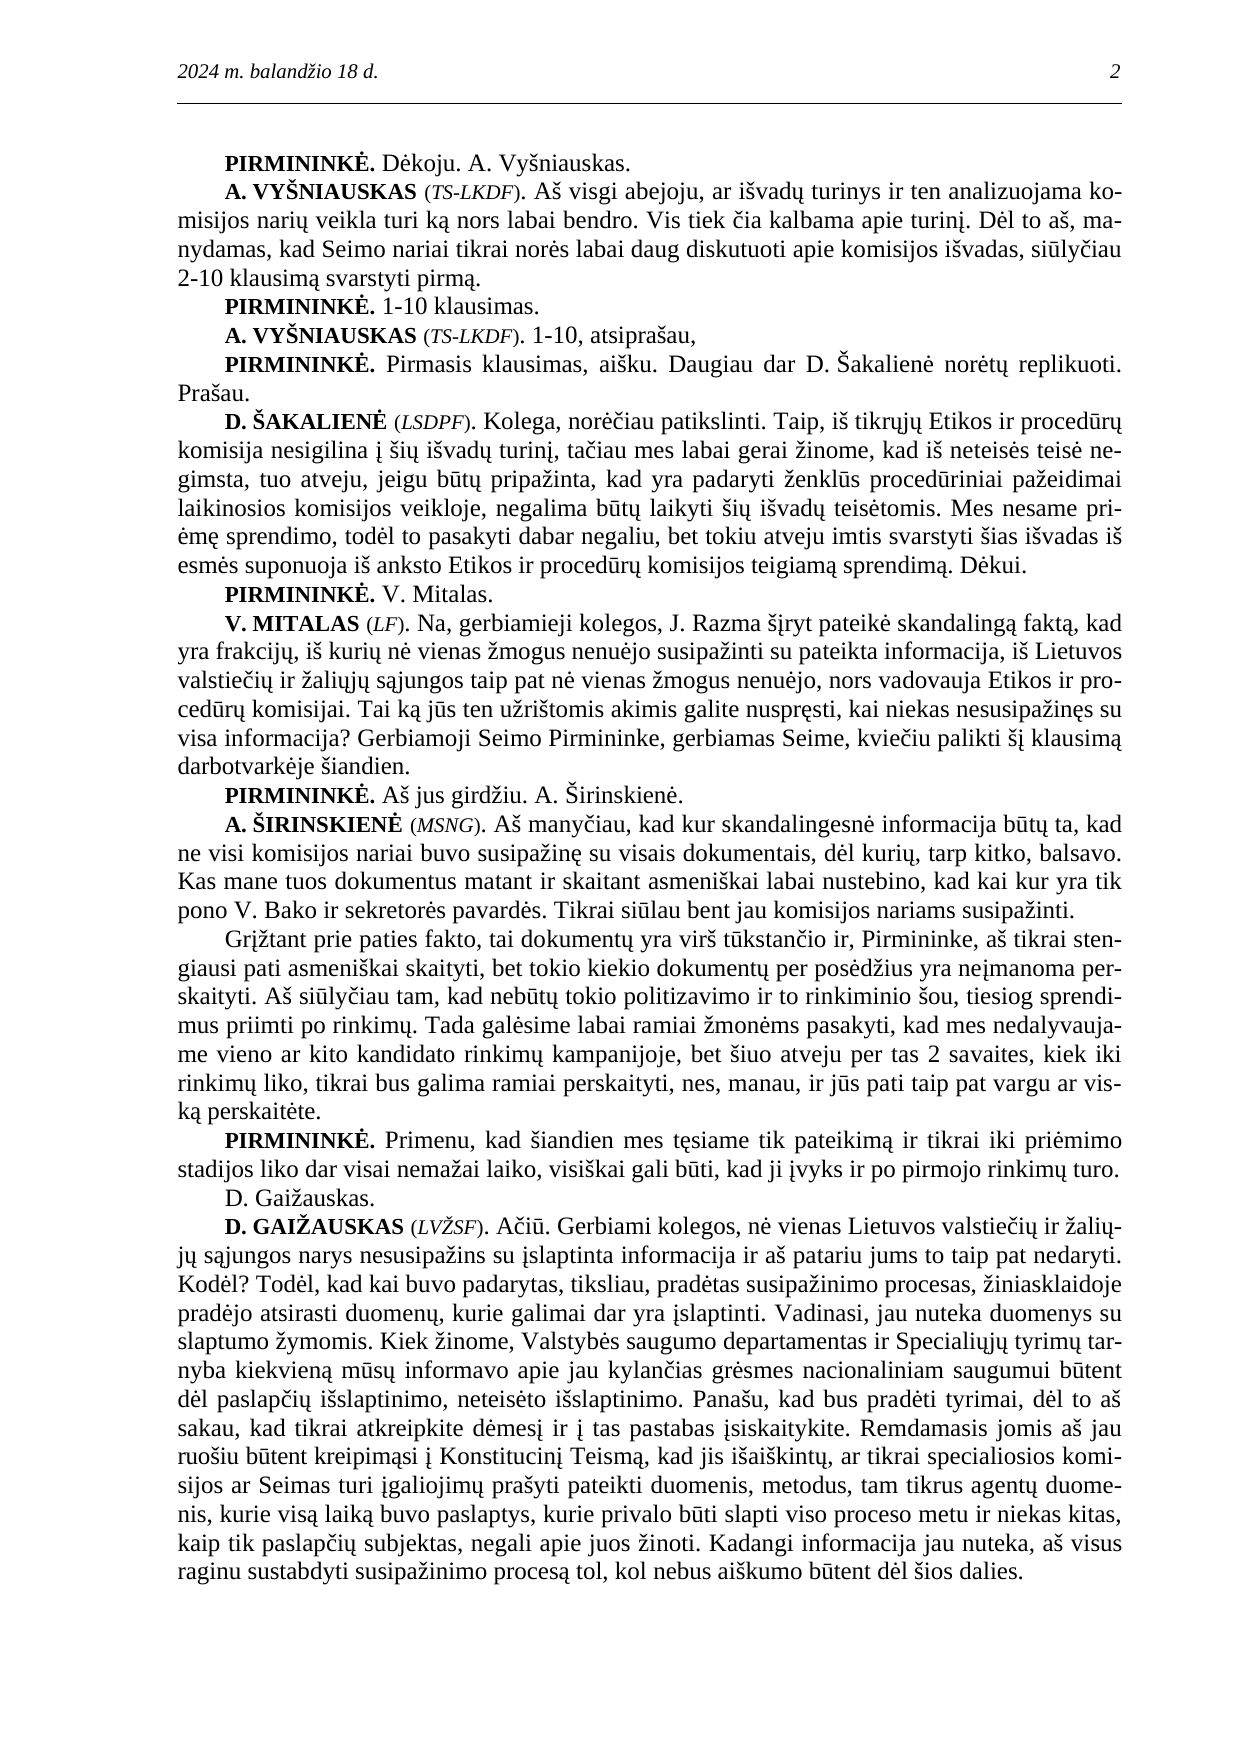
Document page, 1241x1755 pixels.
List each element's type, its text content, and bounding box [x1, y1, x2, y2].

text PIRMININKĖ. Aš jus gir­džiu. A. Ši­rins­kie­nė. [177, 780, 1122, 809]
text A. ŠIRINSKIENĖ (MSNG). Aš ma­ny­čiau, kad kur skan­da­lin­ges­nė in­for­ma­ci­ja bū­tų ta, kad ne vi­si ko­mi­si­jos na­riai bu­vo su­si­pa­ži­nę su vi­sais do­ku­men­tais, dėl ku­rių, tarp kit­ko, bal­sa­vo. Kas ma­ne tuos do­ku­men­tus ma­tant ir skai­tant as­me­niš­kai la­bai nu­ste­bi­no, kad kai kur yra tik po­no V. Ba­ko ir sek­re­to­rės pa­var­dės. Tik­rai siū­lau bent jau ko­mi­si­jos na­riams su­si­pa­žin­ti. [177, 809, 1122, 924]
text V. MITALAS (LF). Na, ger­bia­mie­ji ko­le­gos, J. Raz­ma šį­ryt pa­tei­kė skan­da­lin­gą fak­tą, kad yra frak­ci­jų, iš ku­rių nė vie­nas žmo­gus ne­nu­ė­jo su­si­pa­žin­ti su pa­teik­ta in­for­ma­ci­ja, iš Lie­tu­vos vals­tie­čių ir ža­lių­jų są­jun­gos taip pat nė vie­nas žmo­gus ne­nu­ė­jo, nors va­do­vau­ja Eti­kos ir pro­ce­dū­rų ko­mi­si­jai. Tai ką jūs ten už­riš­to­mis aki­mis ga­li­te nu­spręs­ti, kai nie­kas ne­su­si­pa­ži­nęs su vi­sa in­for­ma­ci­ja? Ger­bia­mo­ji Sei­mo Pir­mi­nin­ke, ger­bia­mas Sei­me, kvie­čiu pa­lik­ti šį klau­si­mą dar­bo­tvarkėje šian­dien. [177, 608, 1122, 780]
text D. ŠAKALIENĖ (LSDPF). Ko­le­ga, no­rė­čiau pa­tiks­lin­ti. Taip, iš tik­rų­jų Eti­kos ir pro­ce­dū­rų ko­mi­si­ja ne­si­gi­li­na į šių iš­va­dų tu­ri­nį, ta­čiau mes la­bai ge­rai ži­no­me, kad iš ne­tei­sės tei­sė ne­gims­ta, tuo at­ve­ju, jei­gu bū­tų pri­pa­žin­ta, kad yra pa­da­ry­ti žen­klūs pro­ce­dū­ri­niai pa­žei­di­mai lai­ki­no­sios ko­mi­si­jos veik­lo­je, ne­ga­li­ma bū­tų lai­ky­ti šių iš­va­dų tei­sė­to­mis. Mes ne­sa­me pri­ėmę spren­di­mo, to­dėl to pa­sa­ky­ti da­bar ne­ga­liu, bet to­kiu at­ve­ju im­tis svars­ty­ti šias iš­va­das iš es­mės su­po­nuo­ja iš anks­to Eti­kos ir pro­ce­dū­rų ko­mi­si­jos tei­gia­mą spren­di­mą. Dė­kui. [177, 406, 1122, 579]
text A. VYŠNIAUSKAS (TS-LKDF). Aš vis­gi abe­jo­ju, ar iš­va­dų tu­ri­nys ir ten ana­li­zuo­ja­ma ko­mi­si­jos na­rių veik­la tu­ri ką nors la­bai ben­dro. Vis tiek čia kal­ba­ma apie tu­ri­nį. Dėl to aš, ma­ny­da­mas, kad Sei­mo na­riai tik­rai no­rės la­bai daug dis­ku­tuo­ti apie ko­mi­si­jos iš­va­das, siū­ly­čiau 2-10 klau­si­mą svars­ty­ti pir­mą. [177, 176, 1122, 291]
text A. VYŠNIAUSKAS (TS-LKDF). 1-10, at­si­pra­šau, [177, 320, 1122, 349]
text D. Gai­žaus­kas. [177, 1183, 1122, 1211]
text D. GAIŽAUSKAS (LVŽSF). Ačiū. Ger­bia­mi ko­le­gos, nė vie­nas Lie­tu­vos vals­tie­čių ir ža­lių­jų są­jun­gos na­rys ne­su­si­pa­žins su įslap­tin­ta in­for­ma­ci­ja ir aš pa­ta­riu jums to taip pat ne­da­ry­ti. Ko­dėl? Todėl, kad kai bu­vo pa­da­ry­tas, tiks­liau, pra­dė­tas su­si­pa­ži­ni­mo pro­ce­sas, ži­niask­lai­do­je pra­dė­jo at­si­ras­ti duo­me­nų, ku­rie ga­li­mai dar yra įslap­tin­ti. Va­di­na­si, jau nu­te­ka duo­me­nys su slap­tu­mo žy­mo­mis. Kiek ži­no­me, Vals­ty­bės sau­gu­mo de­par­ta­men­tas ir Spe­cia­lių­jų ty­ri­mų tar­ny­ba kiek­vie­ną mū­sų in­for­ma­vo apie jau ky­lan­čias grės­mes na­cio­na­li­niam sau­gu­mui bū­tent dėl pa­slap­čių iš­slap­ti­ni­mo, ne­tei­sė­to iš­slap­ti­ni­mo. Pa­na­šu, kad bus pra­dė­ti ty­ri­mai, dėl to aš sa­kau, kad tik­rai at­kreip­ki­te dė­me­sį ir į tas pa­sta­bas įsi­skai­ty­ki­te. Rem­da­ma­sis jo­mis aš jau ruo­šiu bū­tent krei­pi­mą­si į Kon­sti­tu­ci­nį Teis­mą, kad jis iš­aiš­kin­tų, ar tik­rai spe­cia­lio­sios ko­mi­si­jos ar Sei­mas tu­ri įga­lio­ji­mų pra­šy­ti pa­teik­ti duo­me­nis, me­to­dus, tam tik­rus agen­tų duo­me­nis, ku­rie vi­są lai­ką bu­vo pa­slap­tys, ku­rie pri­va­lo bū­ti slap­ti vi­so pro­ce­so me­tu ir nie­kas ki­tas, kaip tik pa­slap­čių sub­jek­tas, ne­ga­li apie juos ži­no­ti. Ka­dan­gi in­for­ma­ci­ja jau nu­te­ka, aš vi­sus ra­gi­nu su­stab­dy­ti su­si­pa­ži­ni­mo pro­ce­są tol, kol ne­bus aiš­ku­mo bū­tent dėl šios da­lies. [177, 1211, 1122, 1585]
text PIRMININKĖ. 1-10 klau­si­mas. [177, 291, 1122, 320]
text Grįž­tant prie pa­ties fak­to, tai do­ku­men­tų yra virš tūks­tan­čio ir, Pir­mi­nin­ke, aš tik­rai sten­giau­si pa­ti as­me­niš­kai skai­ty­ti, bet to­kio kie­kio do­ku­men­tų per po­sė­džius yra ne­įma­no­ma per­skai­ty­ti. Aš siū­ly­čiau tam, kad ne­bū­tų to­kio po­li­ti­za­vi­mo ir to rin­ki­mi­nio šou, tie­siog spren­di­mus pri­im­ti po rin­ki­mų. Ta­da ga­lė­si­me la­bai ra­miai žmo­nėms pa­sa­ky­ti, kad mes ne­da­ly­vau­ja­me vie­no ar ki­to kan­di­da­to rin­ki­mų kam­pa­ni­jo­je, bet šiuo at­ve­ju per tas 2 sa­vai­tes, kiek iki rin­ki­mų li­ko, tik­rai bus ga­li­ma ra­miai per­skai­ty­ti, nes, ma­nau, ir jūs pa­ti taip pat var­gu ar vis­ką per­skai­tė­te. [177, 924, 1122, 1125]
text PIRMININKĖ. Dė­ko­ju. A. Vyš­niaus­kas. [177, 148, 1122, 176]
text PIRMININKĖ. V. Mi­ta­las. [177, 579, 1122, 608]
text PIRMININKĖ. Pir­ma­sis klau­si­mas, aiš­ku. Dau­giau dar D. Ša­ka­lie­nė no­rė­tų re­pli­kuo­ti. Pra­šau. [177, 349, 1122, 406]
text PIRMININKĖ. Pri­me­nu, kad šian­dien mes tę­sia­me tik pa­tei­ki­mą ir tik­rai iki pri­ėmi­mo sta­di­jos li­ko dar vi­sai ne­ma­žai lai­ko, vi­siš­kai ga­li bū­ti, kad ji įvyks ir po pir­mo­jo rin­ki­mų tu­ro. [177, 1125, 1122, 1183]
